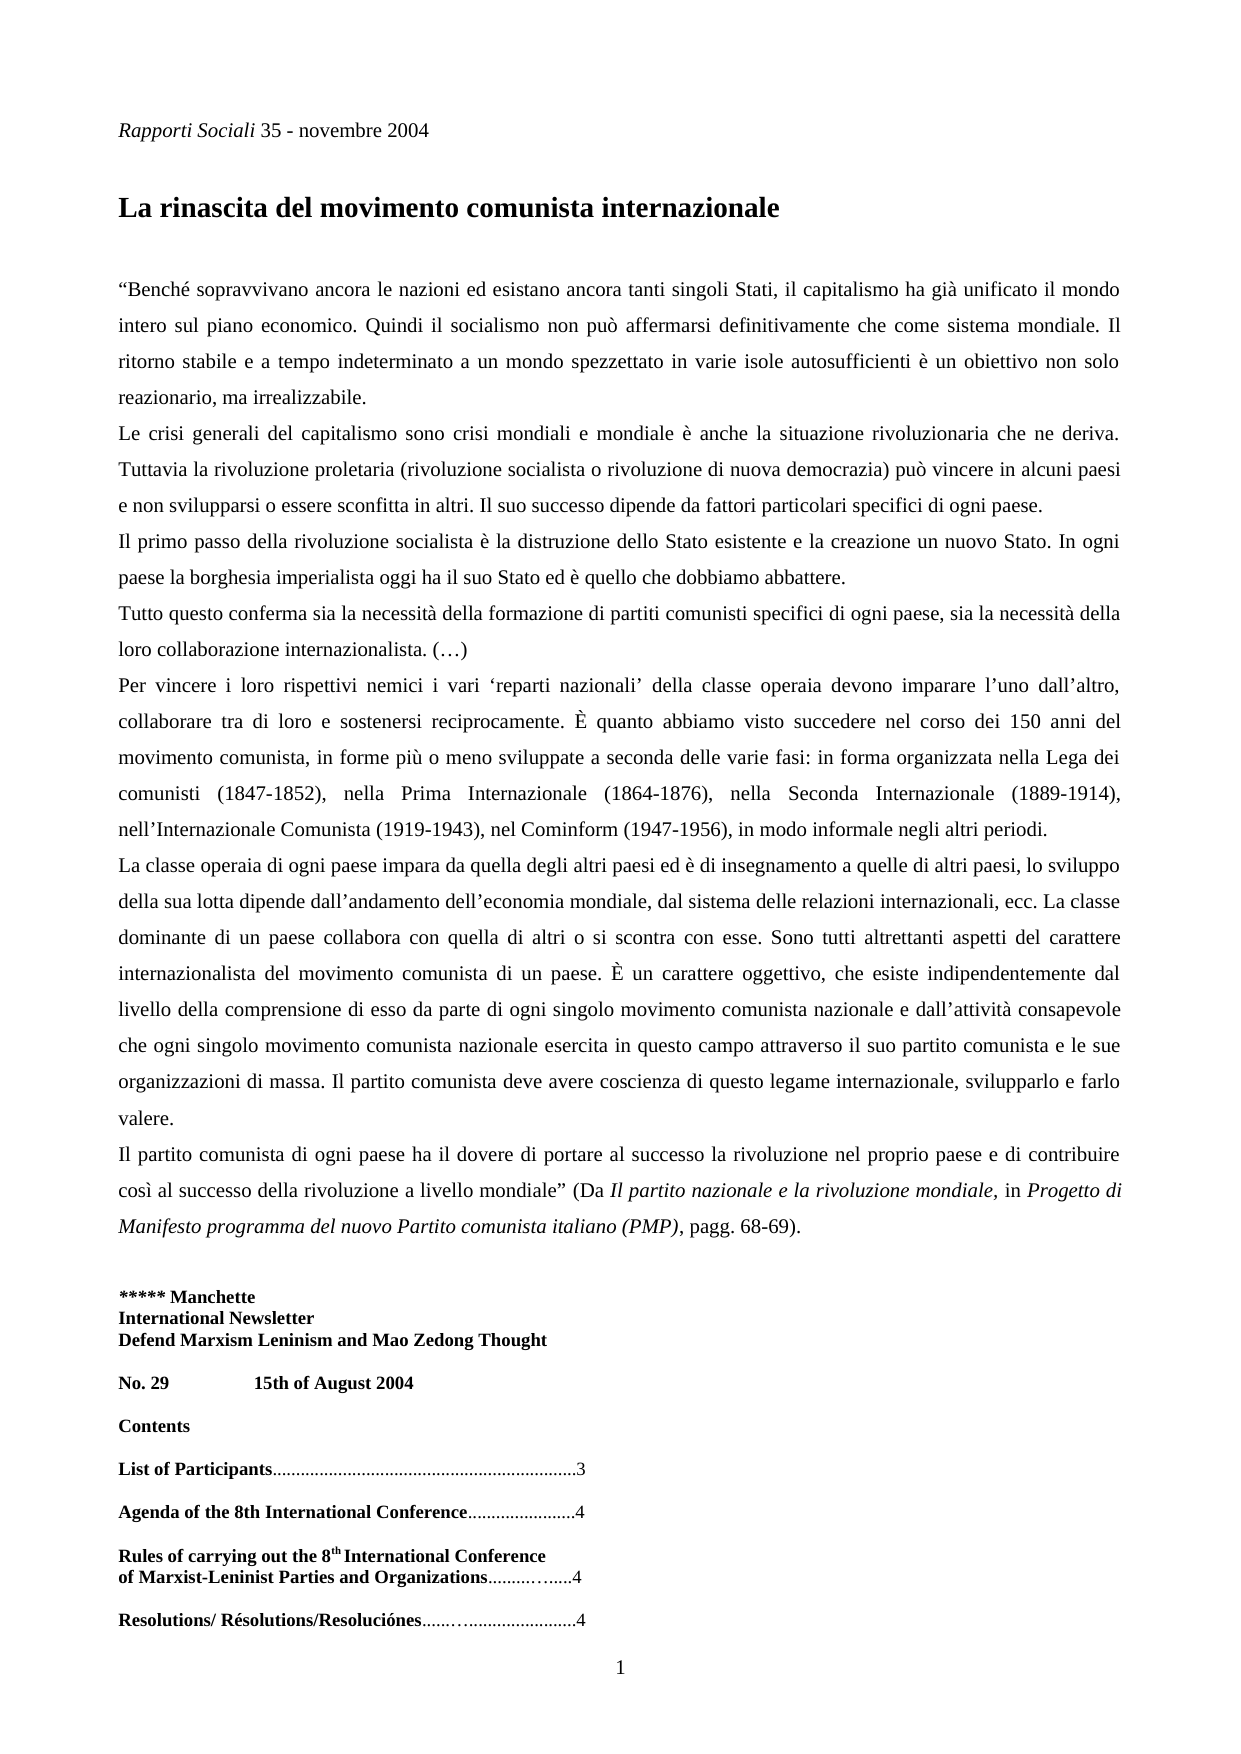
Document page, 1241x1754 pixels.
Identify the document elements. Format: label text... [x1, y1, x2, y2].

text “Benché sopravvivano ancora le nazioni ed esistano ancora tanti singoli Stati, il capitalismo ha già unificato il mondo intero sul piano economico. Quindi il socialismo non può affermarsi definitivamente che come sistema mondiale. Il ritorno stabile e a tempo indeterminato a un mondo spezzettato in varie isole autosufficienti è un obiettivo non solo reazionario, ma irrealizzabile. [118, 277, 1122, 409]
text La classe operaia di ogni paese impara da quella degli altri paesi ed è di insegnamento a quelle di altri paesi, lo sviluppo della sua lotta dipende dall’andamento dell’economia mondiale, dal sistema delle relazioni internazionali, ecc. La classe dominante di un paese collabora con quella di altri o si scontra con esse. Sono tutti altrettanti aspetti del carattere internazionalista del movimento comunista di un paese. È un carattere oggettivo, che esiste indipendentemente dal livello della comprensione di esso da parte di ogni singolo movimento comunista nazionale e dall’attività consapevole che ogni singolo movimento comunista nazionale esercita in questo campo attraverso il suo partito comunista e le sue organizzazioni di massa. Il partito comunista deve avere coscienza di questo legame internazionale, svilupparlo e farlo valere. [118, 853, 1122, 1129]
text International Newsletter [118, 1307, 827, 1329]
text Agenda of the 8th International Conference.......................4 [118, 1501, 827, 1523]
text Per vincere i loro rispettivi nemici i vari ‘reparti nazionali’ della classe operaia devono imparare l’uno dall’altro, collaborare tra di loro e sostenersi reciprocamente. È quanto abbiamo visto succedere nel corso dei 150 anni del movimento comunista, in forme più o meno sviluppate a seconda delle varie fasi: in forma organizzata nella Lega dei comunisti (1847-1852), nella Prima Internazionale (1864-1876), nella Seconda Internazionale (1889-1914), nell’Internazionale Comunista (1919-1943), nel Cominform (1947-1956), in modo informale negli altri periodi. [118, 673, 1122, 841]
text Rapporti Sociali 35 - novembre 2004 [118, 118, 1122, 142]
text Il primo passo della rivoluzione socialista è la distruzione dello Stato esistente e la creazione un nuovo Stato. In ogni paese la borghesia imperialista oggi ha il suo Stato ed è quello che dobbiamo abbattere. [118, 529, 1122, 589]
text List of Participants.................................................................3 [118, 1458, 827, 1480]
text La rinascita del movimento comunista internazionale [118, 190, 1122, 224]
text Contents [118, 1415, 827, 1437]
text No. 29 15th of August 2004 [118, 1372, 827, 1393]
text Tutto questo conferma sia la necessità della formazione di partiti comunisti specifici di ogni paese, sia la necessità della loro collaborazione internazionalista. (…) [118, 601, 1122, 661]
text ***** Manchette [118, 1286, 827, 1307]
text Resolutions/ Résolutions/Resoluciónes......….......................4 [118, 1609, 827, 1631]
text Le crisi generali del capitalismo sono crisi mondiali e mondiale è anche la situazione rivoluzionaria che ne deriva. Tuttavia la rivoluzione proletaria (rivoluzione socialista o rivoluzione di nuova democrazia) può vincere in alcuni paesi e non svilupparsi o essere sconfitta in altri. Il suo successo dipende da fattori particolari specifici di ogni paese. [118, 421, 1122, 517]
text of Marxist-Leninist Parties and Organizations.........….....4 [118, 1566, 827, 1588]
text Rules of carrying out the 8th International Conference [118, 1544, 827, 1566]
text Il partito comunista di ogni paese ha il dovere di portare al successo la rivoluzione nel proprio paese e di contribuire così al successo della rivoluzione a livello mondiale” (Da Il partito nazionale e la rivoluzione mondiale, in Progetto di Manifesto programma del nuovo Partito comunista italiano (PMP), pagg. 68-69). [118, 1142, 1122, 1238]
text Defend Marxism Leninism and Mao Zedong Thought [118, 1329, 827, 1350]
